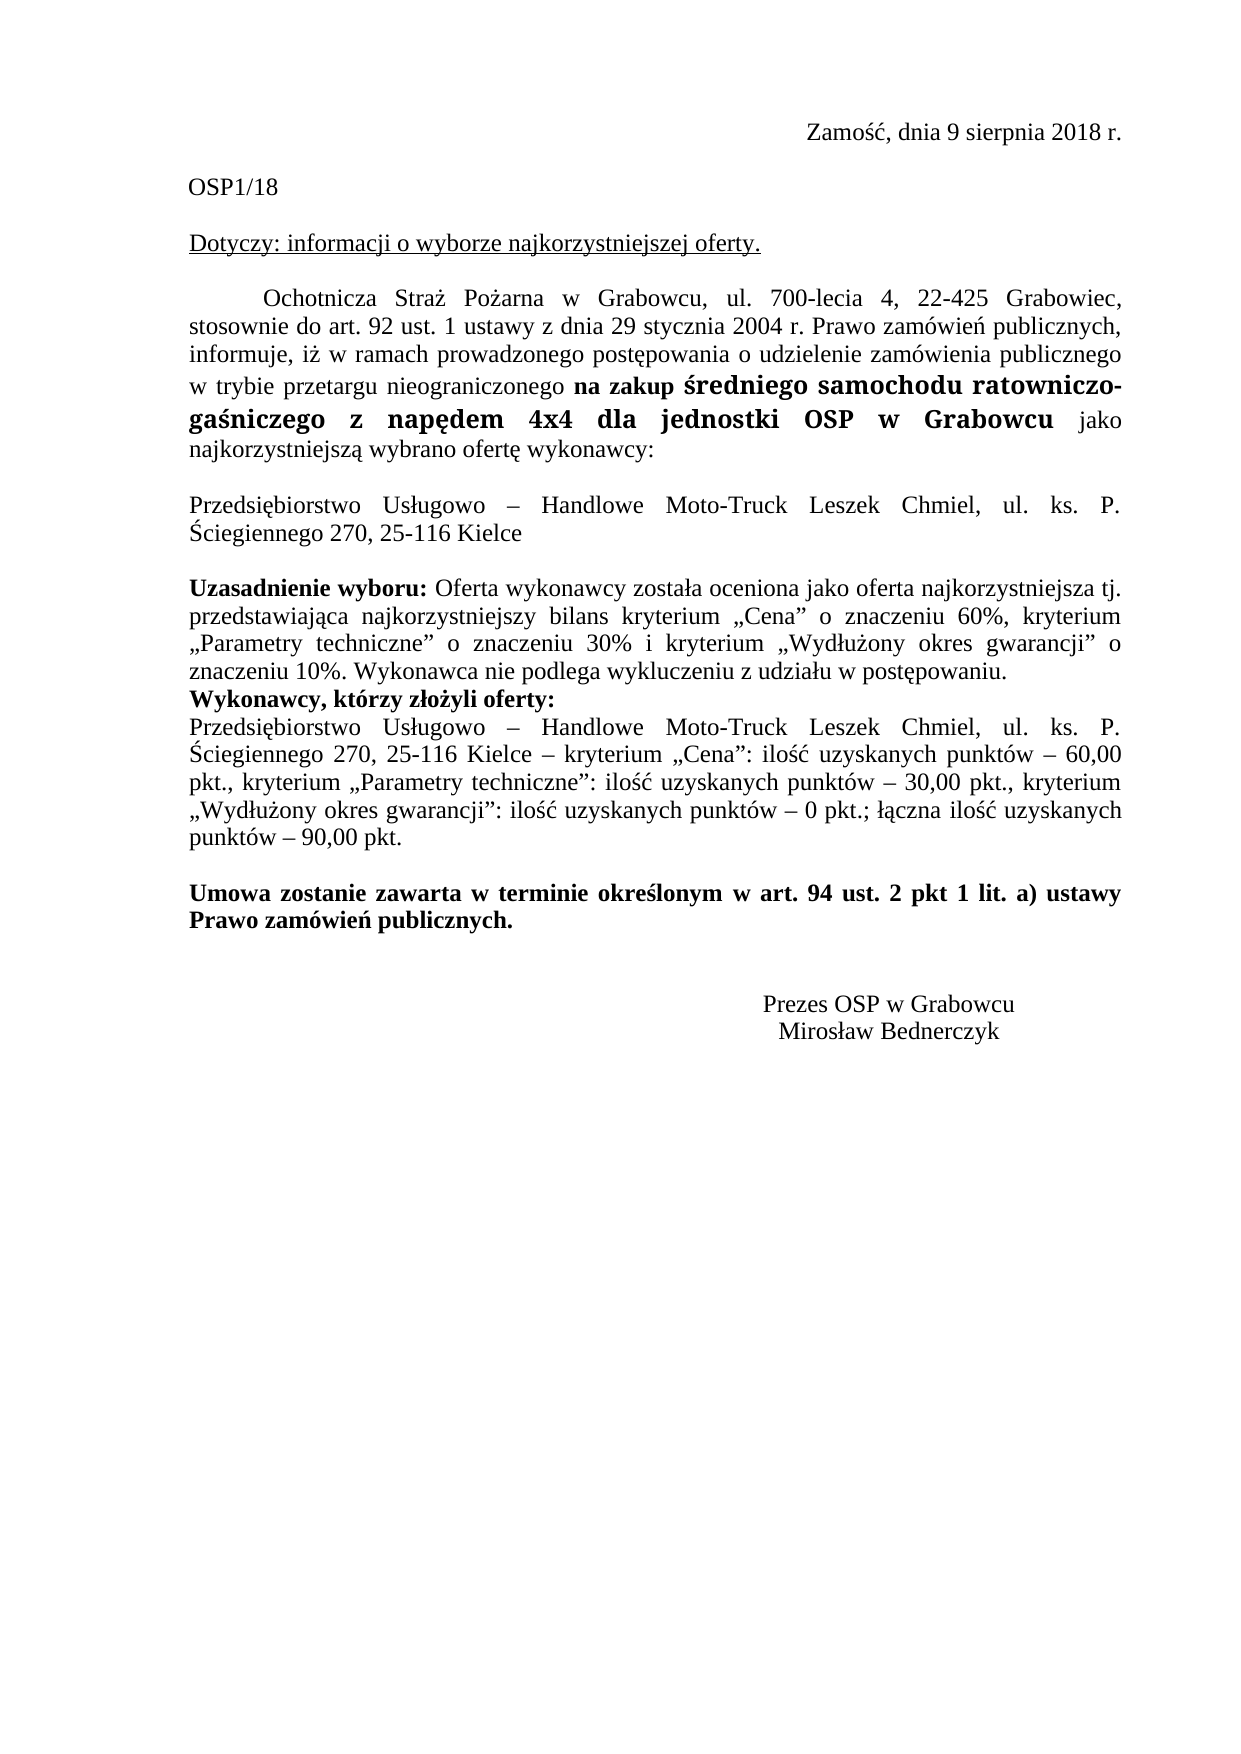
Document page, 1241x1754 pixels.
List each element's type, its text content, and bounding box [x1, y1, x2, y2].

text Uzasadnienie wyboru: Oferta wykonawcy została oceniona jako oferta najkorzystniejsza tj. przedstawiająca najkorzystniejszy bilans kryterium „Cena” o znaczeniu 60%, kryterium „Parametry techniczne” o znaczeniu 30% i kryterium „Wydłużony okres gwarancji” o znaczeniu 10%. Wykonawca nie podlega wykluczeniu z udziału w postępowaniu. [189, 574, 1122, 685]
text Zamość, dnia 9 sierpnia 2018 r. [189, 118, 1122, 146]
text Dotyczy: informacji o wyborze najkorzystniejszej oferty. [189, 229, 1122, 257]
table_header [602, 174, 1076, 201]
text Umowa zostanie zawarta w terminie określonym w art. 94 ust. 2 pkt 1 lit. a) ustawy Prawo zamówień publicznych. [189, 879, 1122, 934]
table_header Prezes OSP w Grabowcu Mirosław Bednerczyk [655, 990, 1122, 1045]
text Ochotnicza Straż Pożarna w Grabowcu, ul. 700-lecia 4, 22-425 Grabowiec, stosownie do art. 92 ust. 1 ustawy z dnia 29 stycznia 2004 r. Prawo zamówień publicznych, informuje, iż w ramach prowadzonego postępowania o udzielenie zamówienia publicznego w trybie przetargu nieograniczonego na zakup średniego samochodu ratowniczo-gaśniczego z napędem 4x4 dla jednostki OSP w Grabowcu jako najkorzystniejszą wybrano ofertę wykonawcy: [189, 284, 1122, 463]
table_header [189, 990, 655, 1045]
table_header OSP1/18 [182, 174, 602, 201]
text Przedsiębiorstwo Usługowo – Handlowe Moto-Truck Leszek Chmiel, ul. ks. P. Ściegiennego 270, 25-116 Kielce – kryterium „Cena”: ilość uzyskanych punktów – 60,00 pkt., kryterium „Parametry techniczne”: ilość uzyskanych punktów – 30,00 pkt., kryterium „Wydłużony okres gwarancji”: ilość uzyskanych punktów – 0 pkt.; łączna ilość uzyskanych punktów – 90,00 pkt. [189, 713, 1122, 851]
text Przedsiębiorstwo Usługowo – Handlowe Moto-Truck Leszek Chmiel, ul. ks. P. Ściegiennego 270, 25-116 Kielce [189, 491, 1122, 546]
text Wykonawcy, którzy złożyli oferty: [189, 685, 1122, 713]
